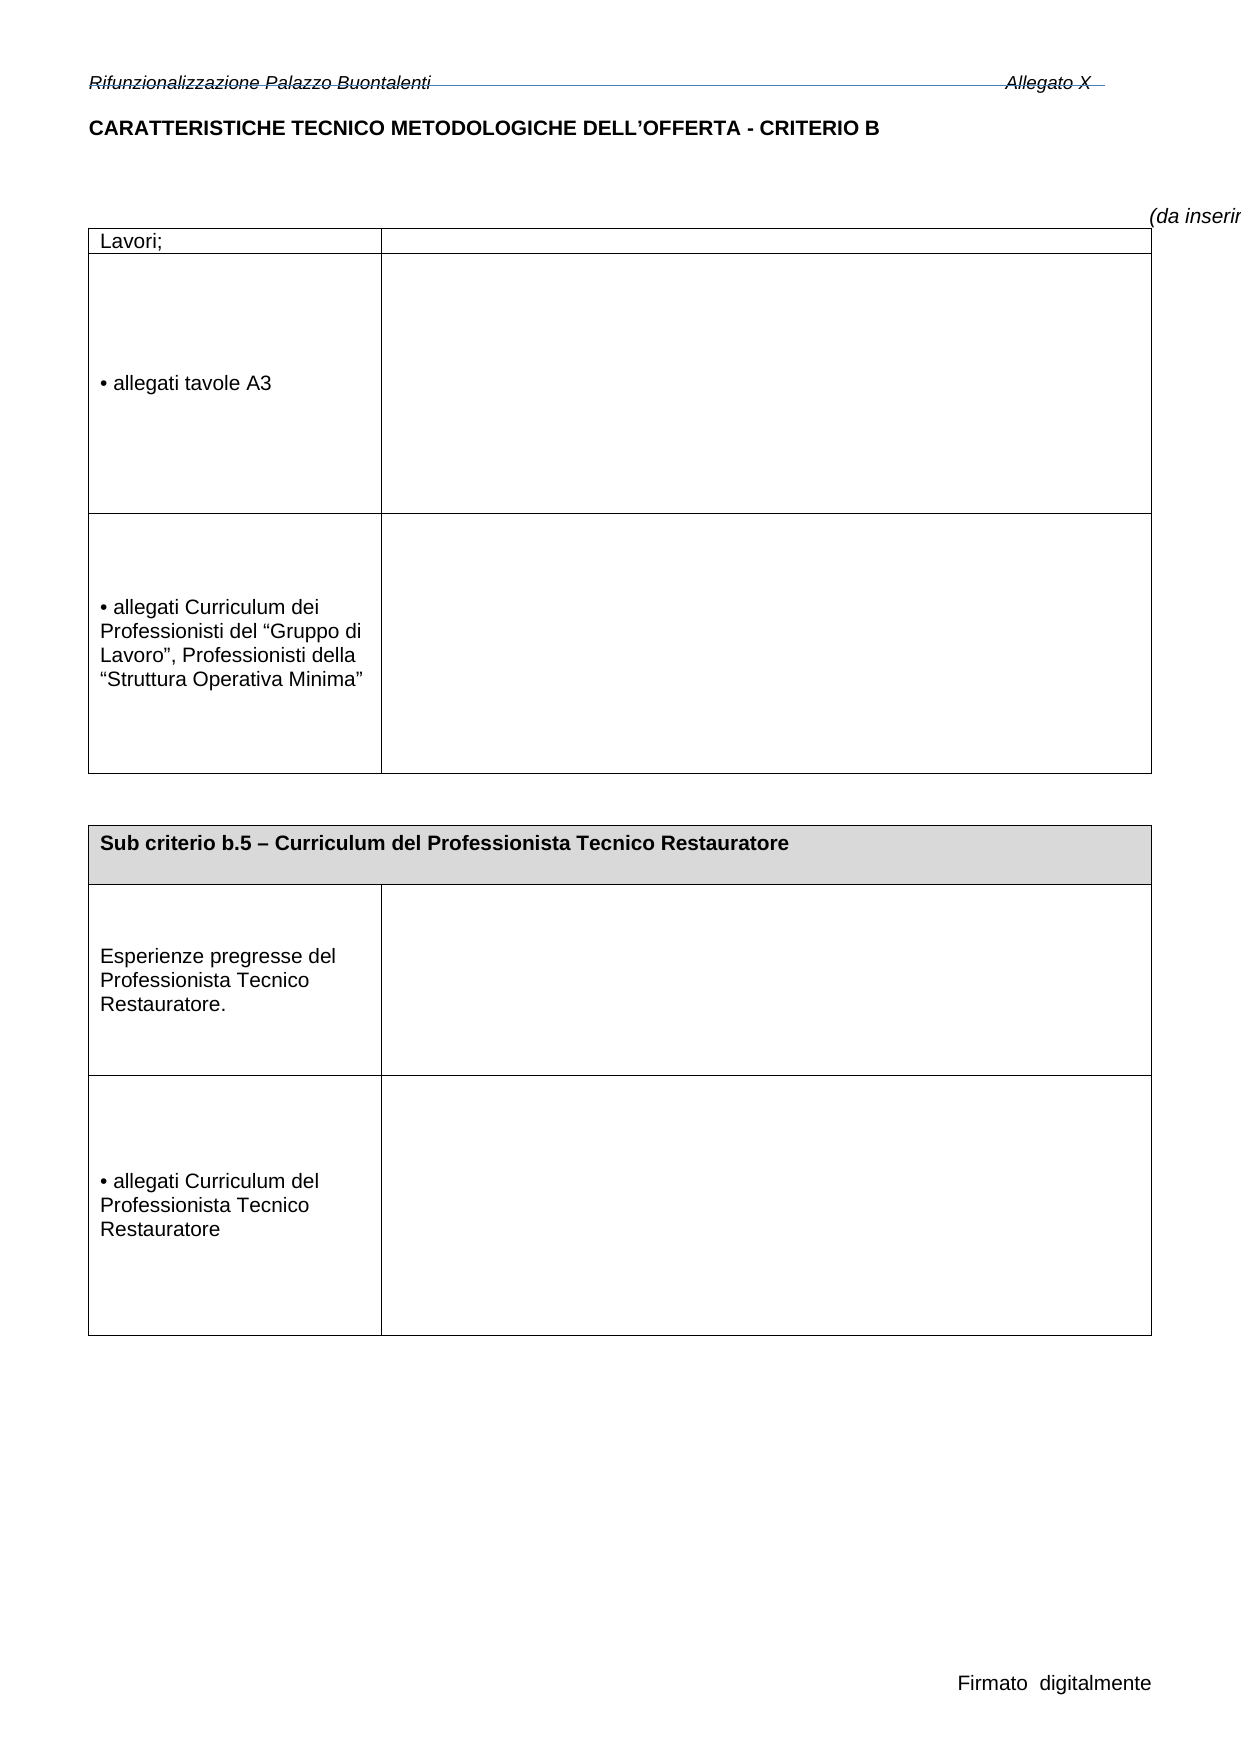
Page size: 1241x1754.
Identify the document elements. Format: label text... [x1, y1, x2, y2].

table_cell Esperienze pregresse del Professionista Tecnico Restauratore. [89, 885, 381, 1074]
table_cell [382, 885, 1151, 1074]
table_cell [382, 1076, 1151, 1334]
table_cell Lavori; [89, 229, 381, 253]
table_cell • allegati Curriculum dei Professionisti del “Gruppo di Lavoro”, Professionisti della “Struttura Operativa Minima” [89, 514, 381, 772]
table_cell [382, 229, 1151, 253]
table_cell [382, 514, 1151, 772]
table_cell • allegati tavole A3 [89, 254, 381, 513]
table_cell • allegati Curriculum del Professionista Tecnico Restauratore [89, 1076, 381, 1334]
table_header Sub criterio b.5 – Curriculum del Professionista Tecnico Restauratore [89, 826, 1151, 884]
table_cell [382, 254, 1151, 513]
